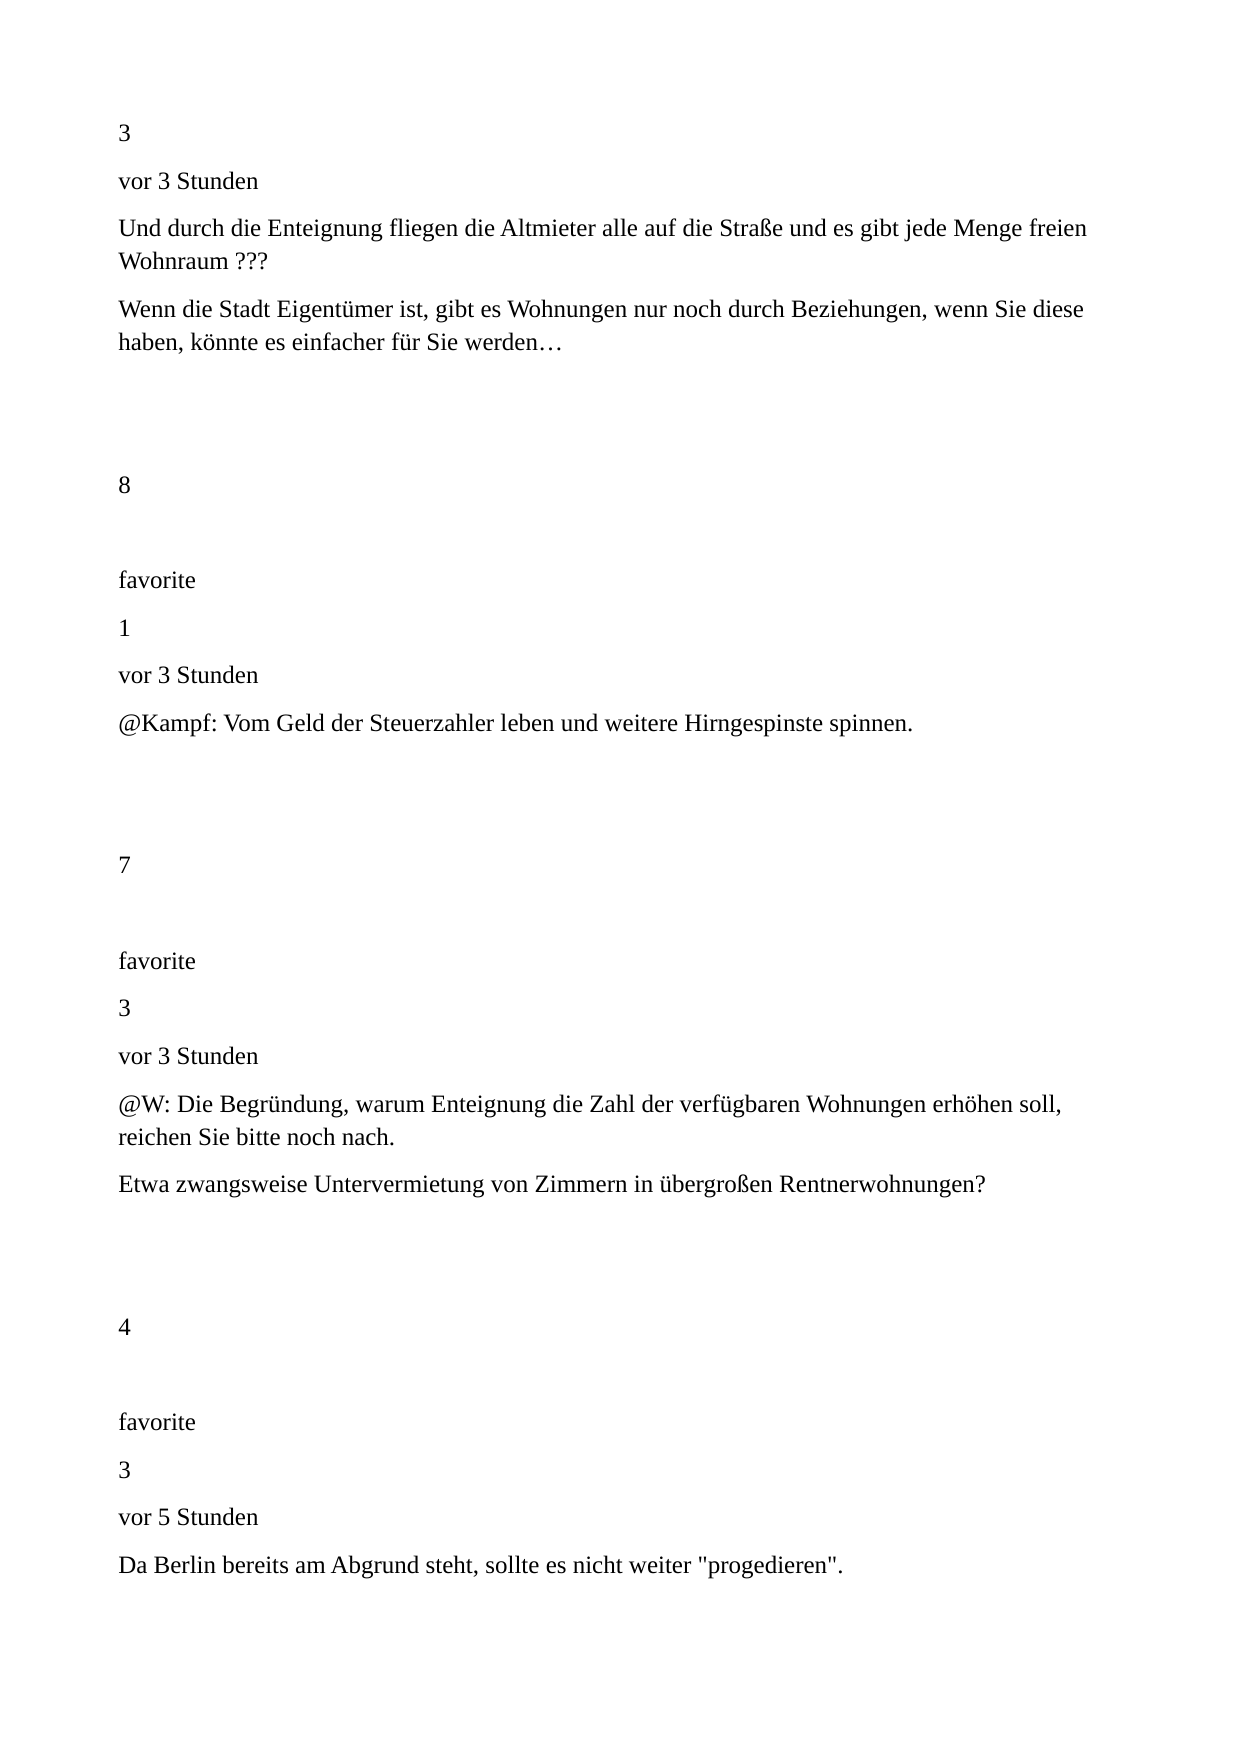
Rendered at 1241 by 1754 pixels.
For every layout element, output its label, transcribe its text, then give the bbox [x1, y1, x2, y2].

text Da Berlin bereits am Abgrund steht, sollte es nicht weiter "progedieren". [118, 1550, 1122, 1579]
text vor 3 Stunden [118, 1041, 1122, 1070]
text Und durch die Enteignung fliegen die Altmieter alle auf die Straße und es gibt jede Menge freien Wohnraum ??? [118, 213, 1122, 275]
text favorite [118, 946, 1122, 974]
text Wenn die Stadt Eigentümer ist, gibt es Wohnungen nur noch durch Beziehungen, wenn Sie diese haben, könnte es einfacher für Sie werden… [118, 294, 1122, 356]
text @Kampf: Vom Geld der Steuerzahler leben und weitere Hirngespinste spinnen. [118, 708, 1122, 737]
text 8 [118, 470, 1122, 498]
text @W: Die Begründung, warum Enteignung die Zahl der verfügbaren Wohnungen erhöhen soll, reichen Sie bitte noch nach. [118, 1089, 1122, 1150]
text 3 [118, 1455, 1122, 1484]
text 3 [118, 118, 1122, 147]
text vor 3 Stunden [118, 166, 1122, 194]
text 3 [118, 993, 1122, 1022]
text favorite [118, 1407, 1122, 1436]
text 7 [118, 851, 1122, 879]
text vor 5 Stunden [118, 1502, 1122, 1531]
text Etwa zwangsweise Untervermietung von Zimmern in übergroßen Rentnerwohnungen? [118, 1169, 1122, 1198]
text 4 [118, 1312, 1122, 1341]
text favorite [118, 565, 1122, 594]
text 1 [118, 613, 1122, 641]
text vor 3 Stunden [118, 660, 1122, 689]
